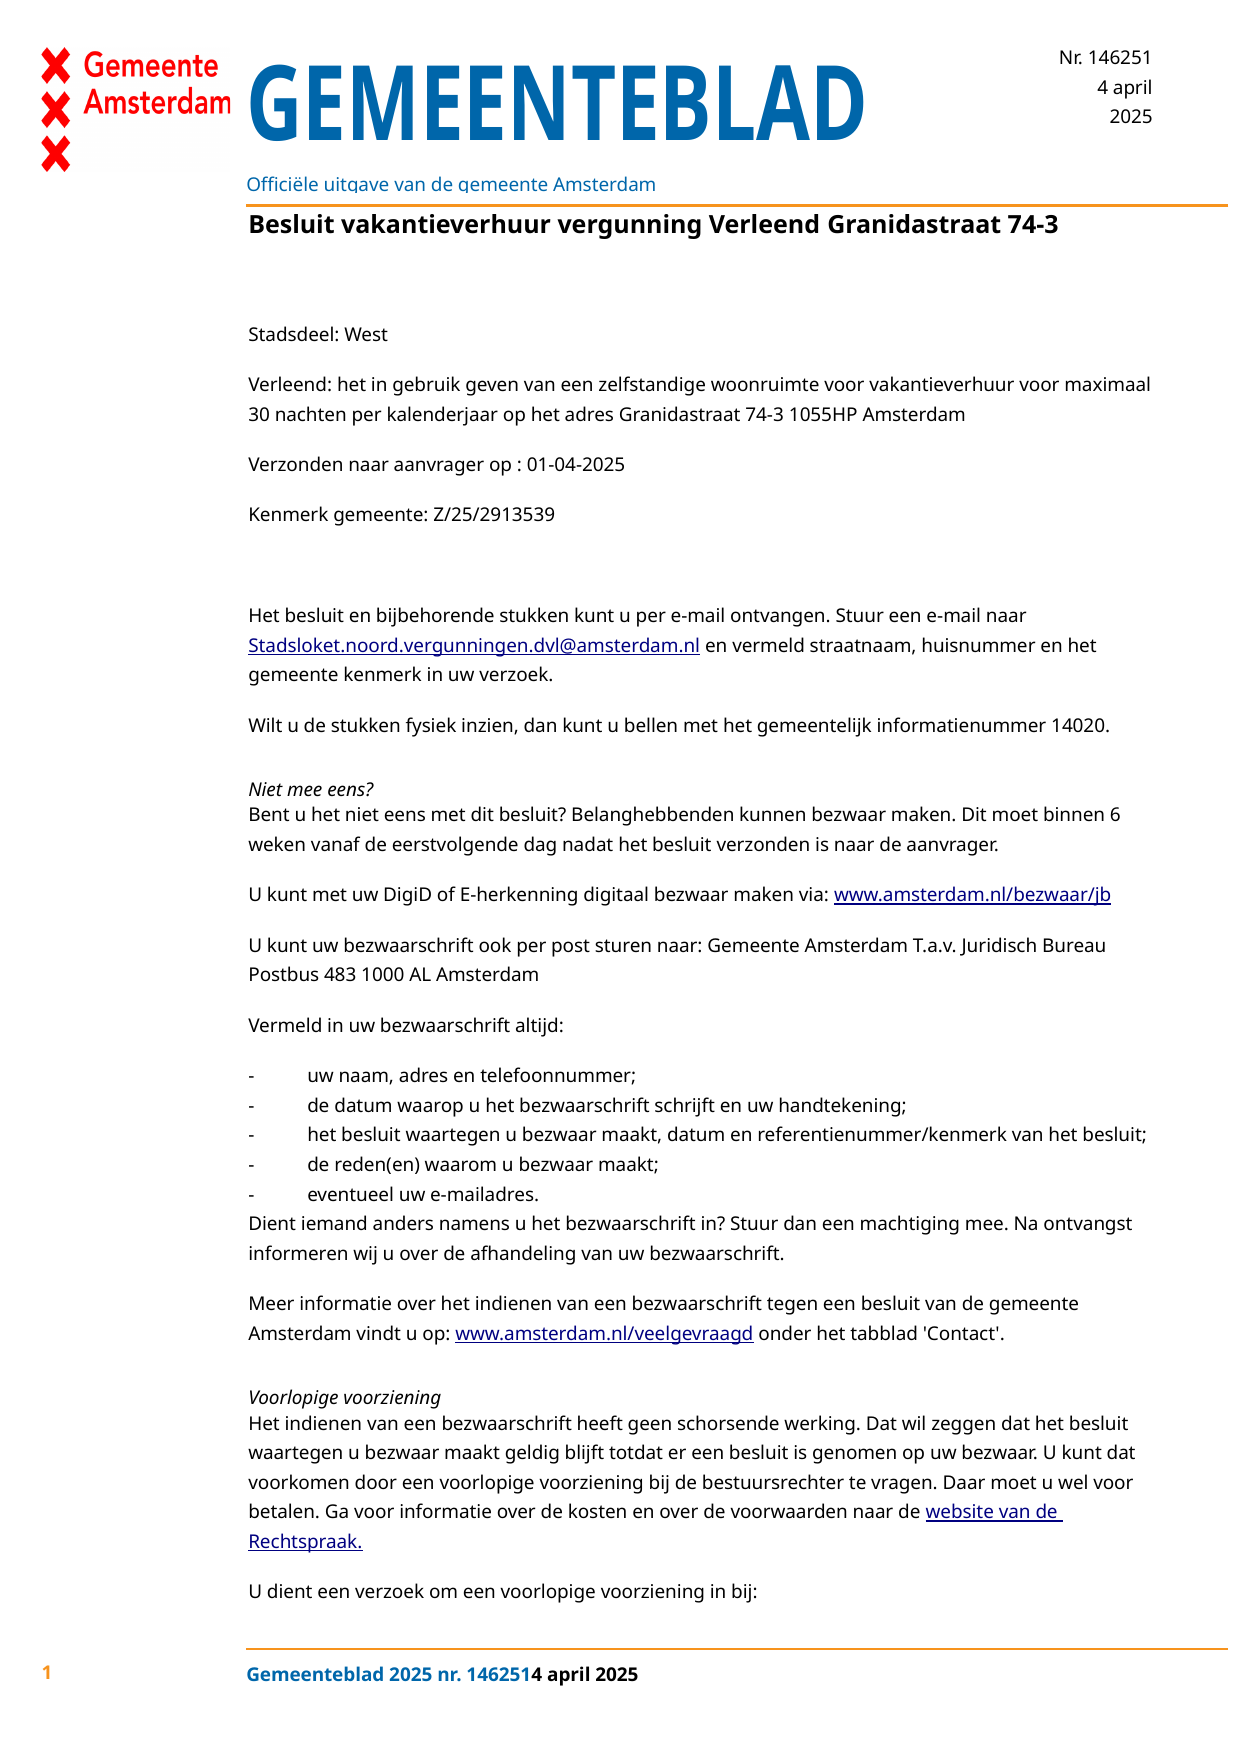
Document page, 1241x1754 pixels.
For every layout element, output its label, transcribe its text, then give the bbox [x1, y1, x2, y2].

text Verleend: het in gebruik geven van een zelfstandige woonruimte voor vakantieverhuur voor maximaal 30 nachten per kalenderjaar op het adres Granidastraat 74-3 1055HP Amsterdam [248, 371, 1152, 426]
text Meer informatie over het indienen van een bezwaarschrift tegen een besluit van de gemeente Amsterdam vindt u op: www.amsterdam.nl/veelgevraagd onder het tabblad 'Contact'. [248, 1290, 1152, 1346]
text Wilt u de stukken fysiek inzien, dan kunt u bellen met het gemeentelijk informatienummer 14020. [248, 712, 1152, 738]
text U kunt met uw DigiD of E-herkenning digitaal bezwaar maken via: www.amsterdam.nl/bezwaar/jb [248, 882, 1152, 907]
list de datum waarop u het bezwaarschrift schrijft en uw handtekening; [248, 1092, 1152, 1118]
text U kunt uw bezwaarschrift ook per post sturen naar: Gemeente Amsterdam T.a.v. Juridisch Bureau Postbus 483 1000 AL Amsterdam [248, 932, 1152, 987]
text Kenmerk gemeente: Z/25/2913539 [248, 502, 1152, 527]
list het besluit waartegen u bezwaar maakt, datum en referentienummer/kenmerk van het besluit; [248, 1122, 1152, 1147]
text Verzonden naar aanvrager op : 01-04-2025 [248, 451, 1152, 477]
text Dient iemand anders namens u het bezwaarschrift in? Stuur dan een machtiging mee. Na ontvangst informeren wij u over de afhandeling van uw bezwaarschrift. [248, 1210, 1152, 1266]
text Stadsdeel: West [248, 321, 1152, 346]
text Vermeld in uw bezwaarschrift altijd: [248, 1012, 1152, 1038]
list de reden(en) waarom u bezwaar maakt; [248, 1151, 1152, 1177]
picture [41, 47, 231, 172]
list eventueel uw e-mailadres. [248, 1181, 1152, 1207]
text Het indienen van een bezwaarschrift heeft geen schorsende werking. Dat wil zeggen dat het besluit waartegen u bezwaar maakt geldig blijft totdat er een besluit is genomen op uw bezwaar. U kunt dat voorkomen door een voorlopige voorziening bij de bestuursrechter te vragen. Daar moet u wel voor betalen. Ga voor informatie over de kosten en over de voorwaarden naar de website van de Rechtspraak. [248, 1410, 1152, 1554]
list uw naam, adres en telefoonnummer; [248, 1062, 1152, 1088]
text Voorlopige voorziening [248, 1384, 1152, 1410]
text Bent u het niet eens met dit besluit? Belanghebbenden kunnen bezwaar maken. Dit moet binnen 6 weken vanaf de eerstvolgende dag nadat het besluit verzonden is naar de aanvrager. [248, 802, 1152, 857]
text Niet mee eens? [248, 776, 1152, 802]
text Besluit vakantieverhuur vergunning Verleend Granidastraat 74-3 [248, 207, 1152, 241]
text Het besluit en bijbehorende stukken kunt u per e-mail ontvangen. Stuur een e-mail naar Stadsloket.noord.vergunningen.dvl@amsterdam.nl en vermeld straatnaam, huisnummer en het gemeente kenmerk in uw verzoek. [248, 602, 1152, 687]
text U dient een verzoek om een voorlopige voorziening in bij: [248, 1578, 1152, 1604]
